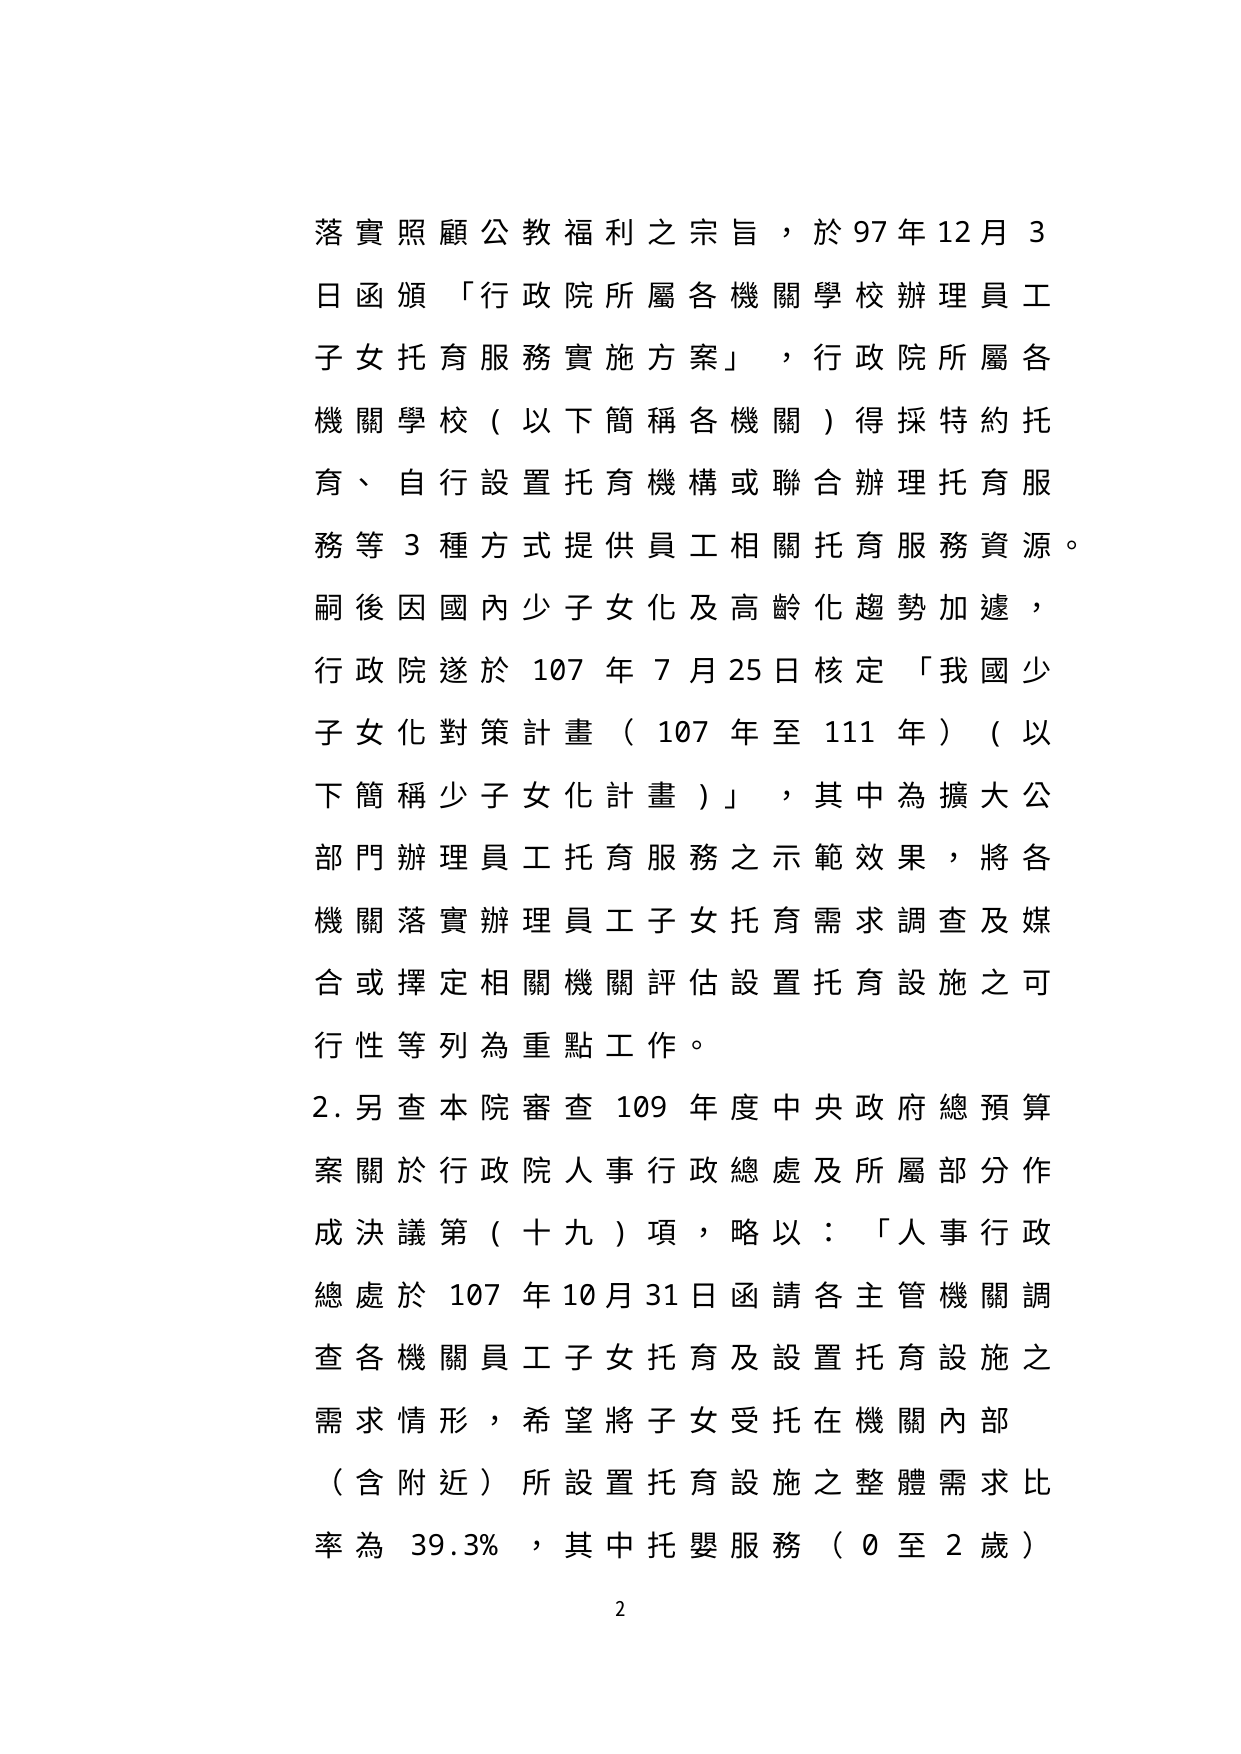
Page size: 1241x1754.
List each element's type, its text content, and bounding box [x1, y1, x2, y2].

text 2.另查本院審查109年度中央政府總預算案關於行政院人事行政總處及所屬部分作成決議第(十九)項，略以：「人事行政總處於107年10月31日函請各主管機關調查各機關員工子女托育及設置托育設施之需求情形，希望將子女受托在機關內部（含附近）所設置托育設施之整體需求比率為39.3%，其中托嬰服務（0至2歲） [271, 1064, 1058, 1564]
text 1.查行政院前為解決公教人員托育需求並落實照顧公教福利之宗旨，於97年12月3日函頒「行政院所屬各機關學校辦理員工子女托育服務實施方案」，行政院所屬各機關學校(以下簡稱各機關)得採特約托育、自行設置托育機構或聯合辦理托育服務等3種方式提供員工相關托育服務資源。嗣後因國內少子女化及高齡化趨勢加遽，行政院遂於107年7月25日核定「我國少子女化對策計畫（107年至111年）(以下簡稱少子女化計畫)」，其中為擴大公部門辦理員工托育服務之示範效果，將各機關落實辦理員工子女托育需求調查及媒合或擇定相關機關評估設置托育設施之可行性等列為重點工作。 [271, 189, 1058, 1064]
